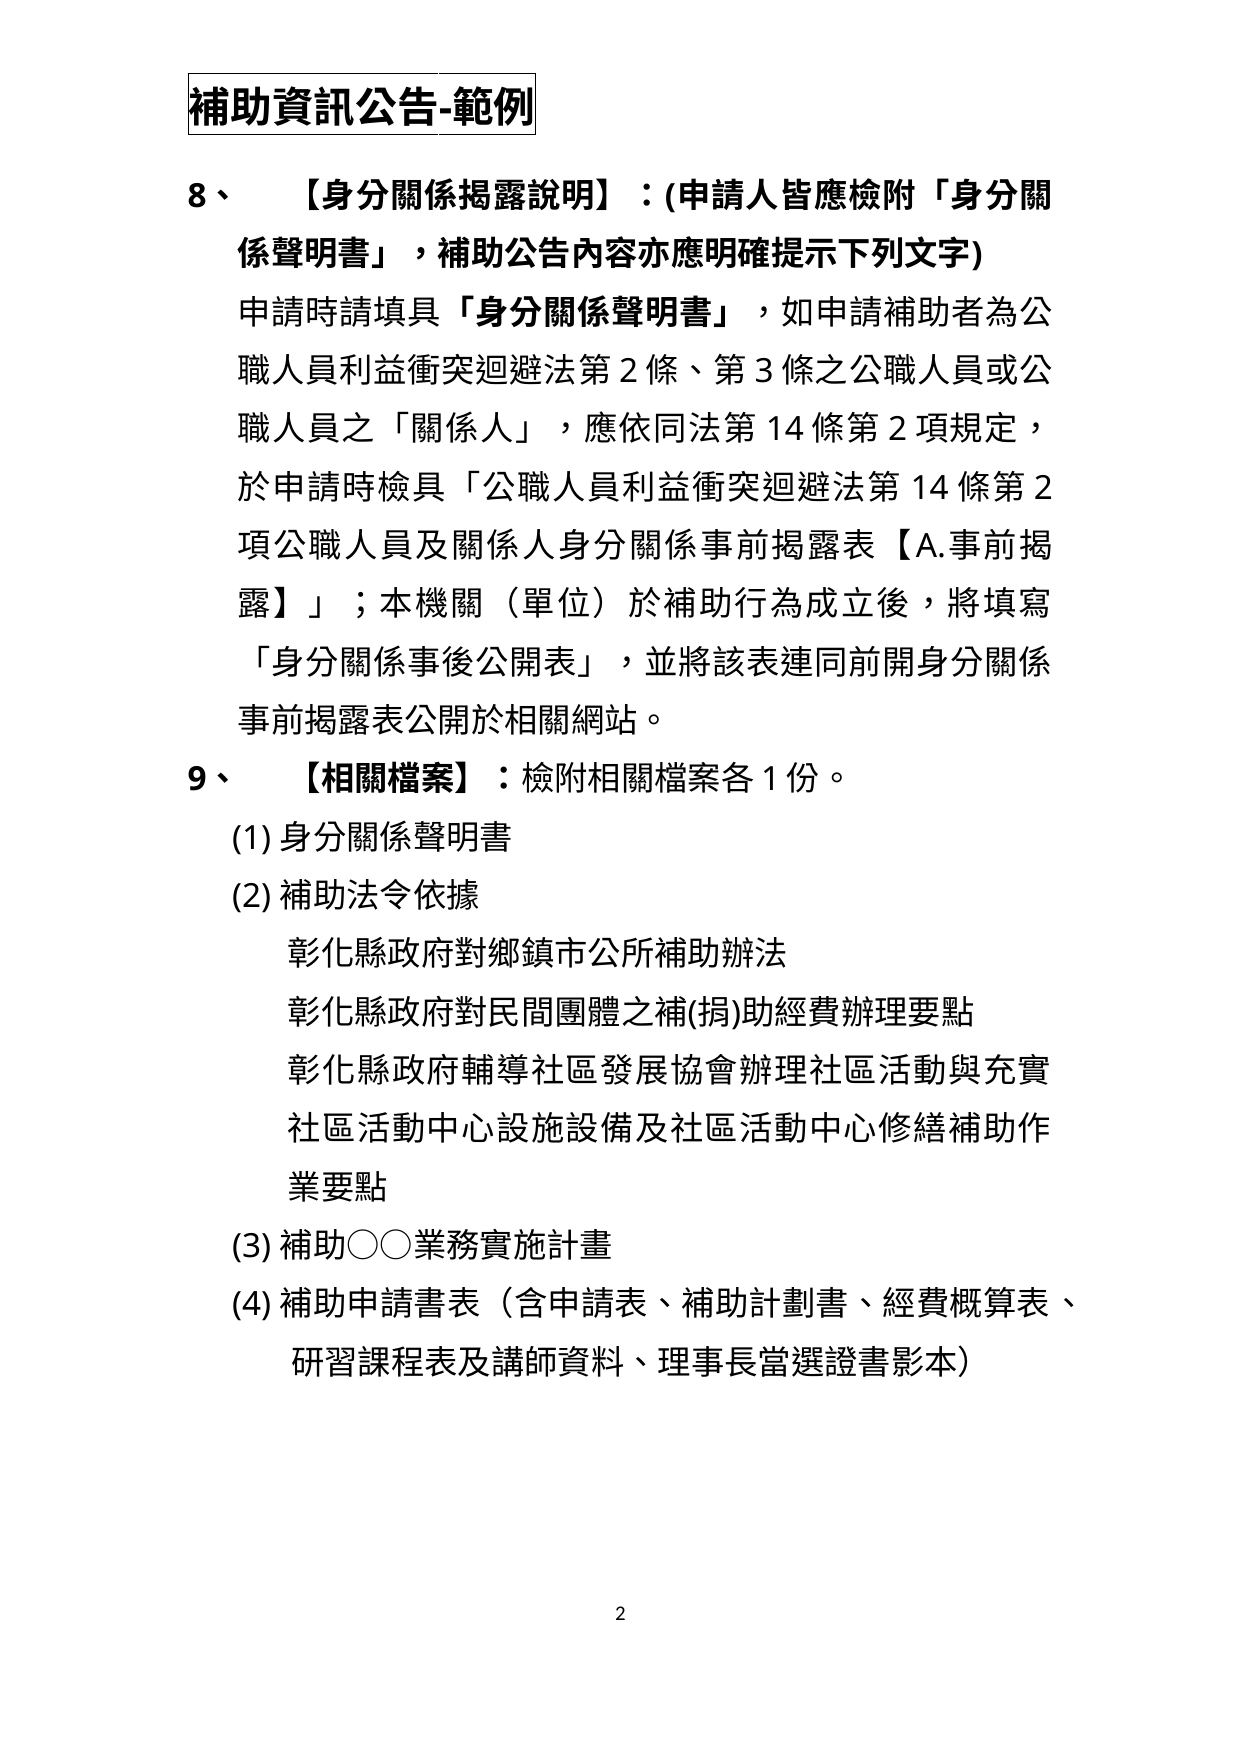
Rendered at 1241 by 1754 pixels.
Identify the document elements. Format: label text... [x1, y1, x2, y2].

list 補助申請書表（含申請表、補助計劃書、經費概算表、研習課程表及講師資料、理事長當選證書影本） [232, 1269, 1053, 1386]
text 彰化縣政府對鄉鎮市公所補助辦法 [287, 919, 1053, 977]
text 彰化縣政府輔導社區發展協會辦理社區活動與充實社區活動中心設施設備及社區活動中心修繕補助作業要點 [287, 1036, 1053, 1211]
text 彰化縣政府對民間團體之補(捐)助經費辦理要點 [287, 977, 1053, 1036]
list 【身分關係揭露說明】：(申請人皆應檢附「身分關係聲明書」，補助公告內容亦應明確提示下列文字) [187, 161, 1053, 277]
list 【相關檔案】：檢附相關檔案各1份。 [187, 744, 1053, 802]
list 身分關係聲明書 [232, 802, 1053, 861]
list 補助○○業務實施計畫 [232, 1211, 1053, 1269]
list 補助法令依據 [232, 861, 1053, 919]
text 申請時請填具「身分關係聲明書」，如申請補助者為公職人員利益衝突迴避法第2條、第3條之公職人員或公職人員之「關係人」，應依同法第14條第2項規定，於申請時檢具「公職人員利益衝突迴避法第14條第2項公職人員及關係人身分關係事前揭露表【A.事前揭露】」；本機關（單位）於補助行為成立後，將填寫「身分關係事後公開表」，並將該表連同前開身分關係事前揭露表公開於相關網站。 [237, 277, 1053, 744]
